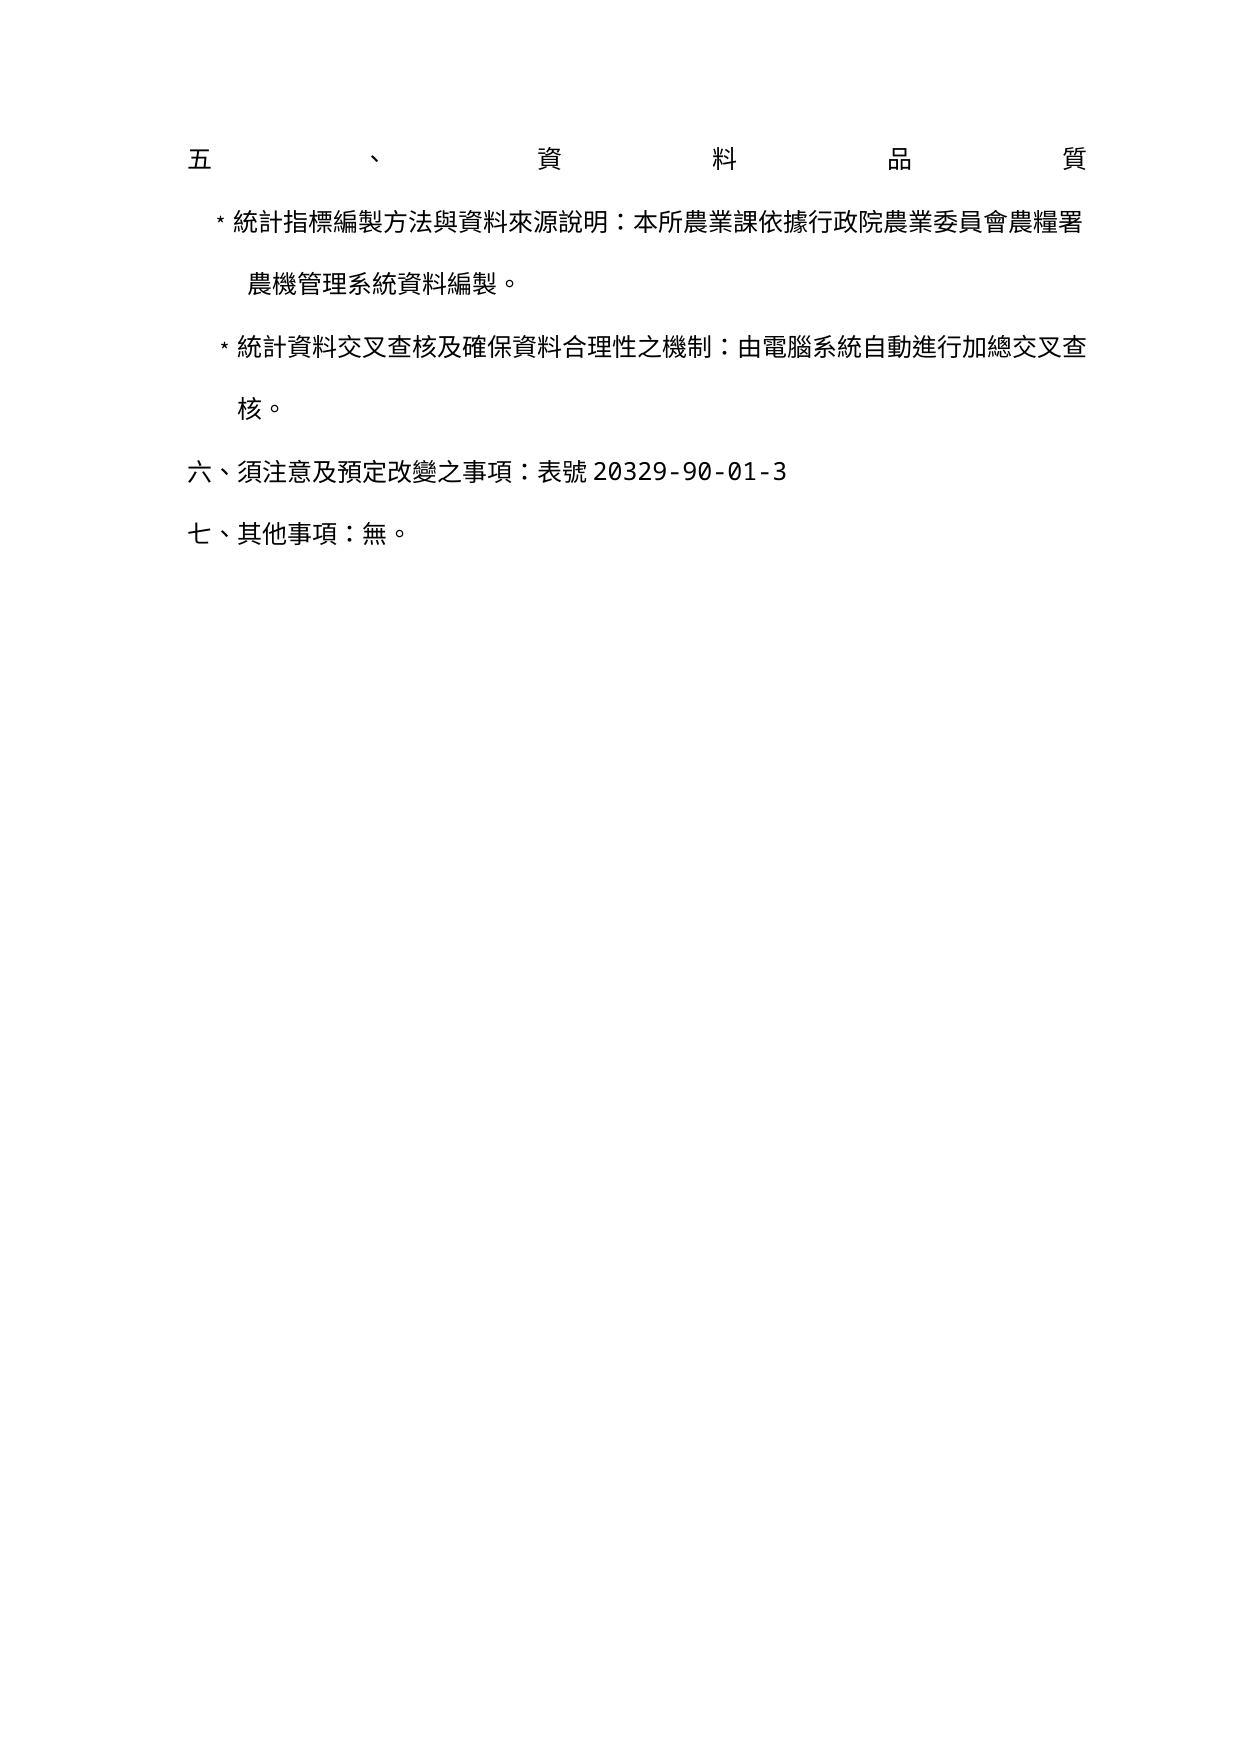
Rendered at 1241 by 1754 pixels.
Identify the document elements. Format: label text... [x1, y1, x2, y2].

text 六、須注意及預定改變之事項：表號20329-90-01-3 [187, 429, 1087, 491]
text ﹡統計資料交叉查核及確保資料合理性之機制：由電腦系統自動進行加總交叉查核。 [187, 304, 1087, 429]
text 農機管理系統資料編製。 [187, 241, 1087, 304]
text 五、資料品質 ﹡統計指標編製方法與資料來源說明：本所農業課依據行政院農業委員會農糧署 [187, 116, 1087, 241]
text 七、其他事項：無。 [187, 491, 1087, 554]
